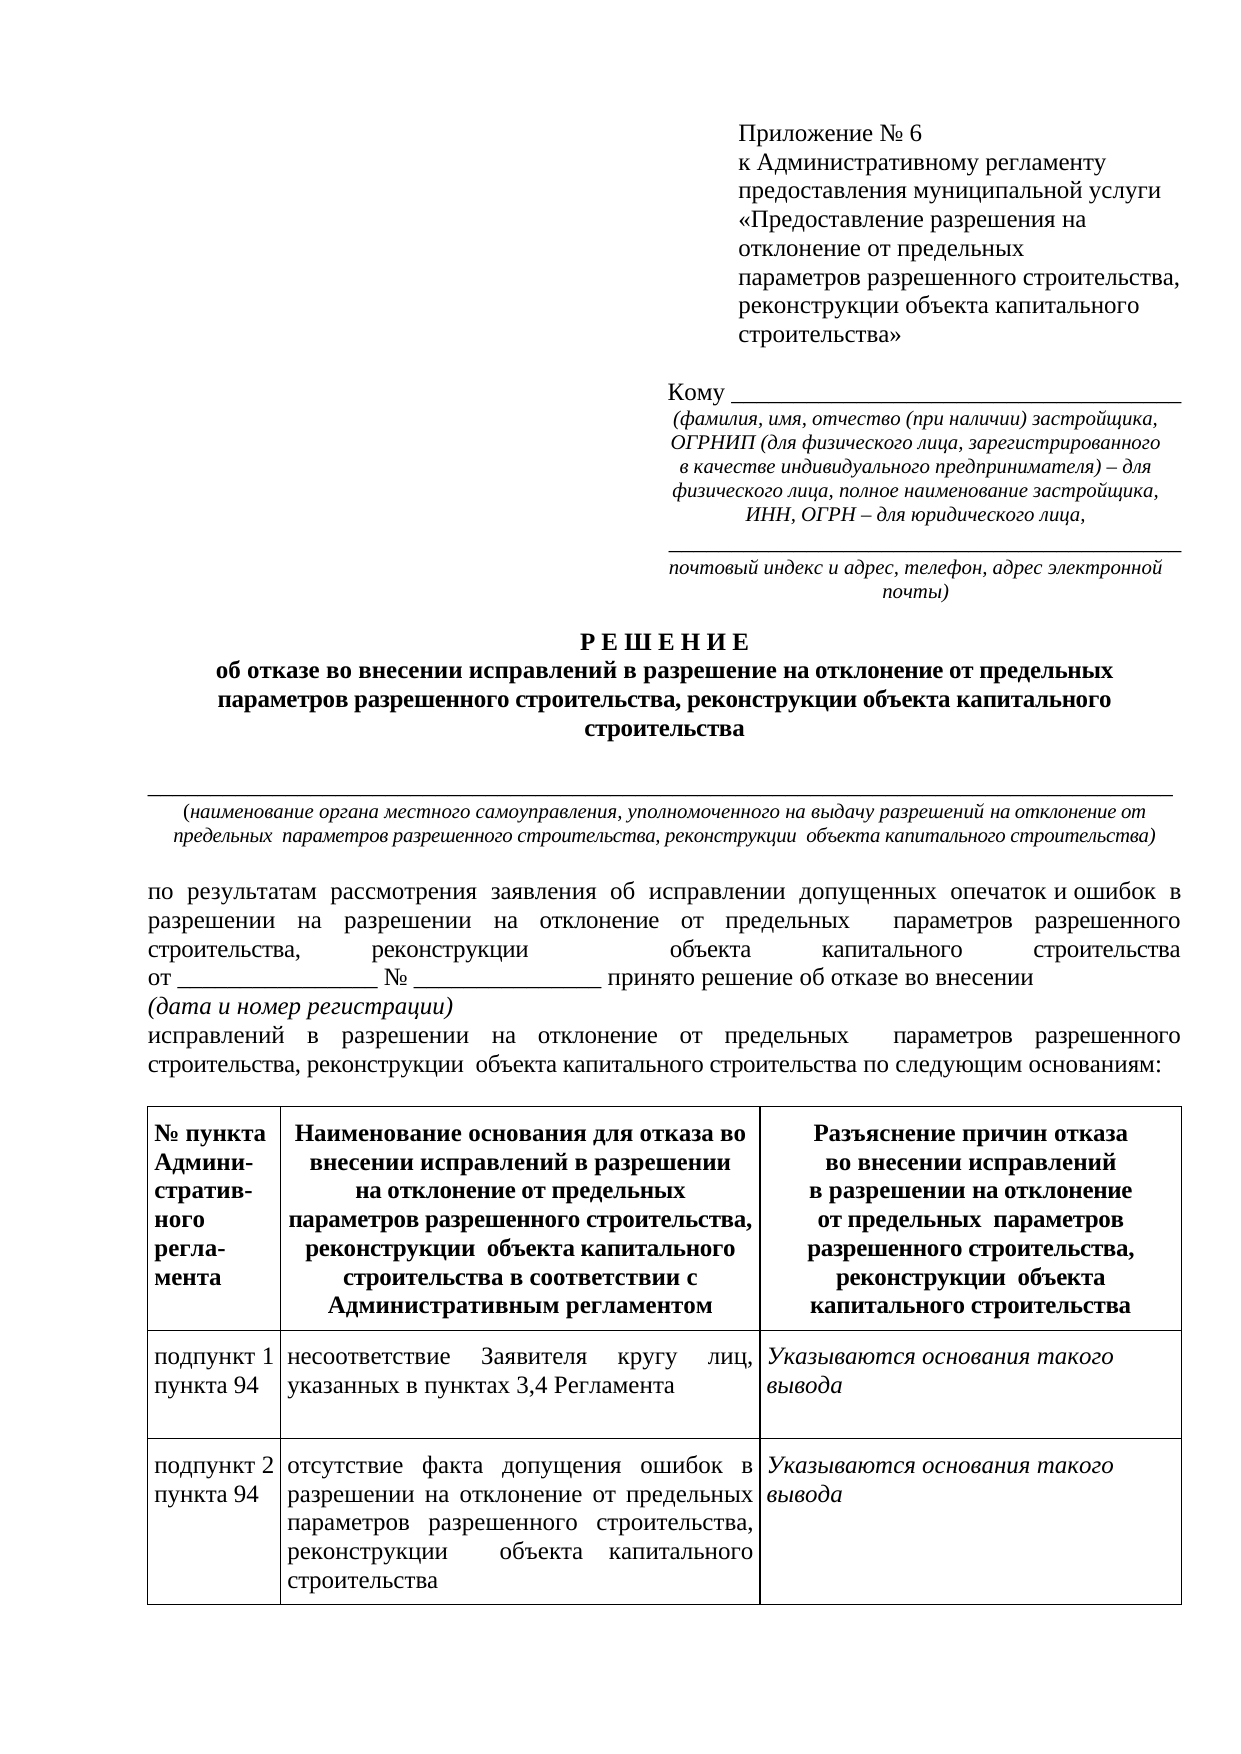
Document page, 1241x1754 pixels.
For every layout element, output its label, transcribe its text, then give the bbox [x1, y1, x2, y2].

text (фамилия, имя, отчество (при наличии) застройщика, ОГРНИП (для физического лица, зарегистрированного в качестве индивидуального предпринимателя) – для физического лица, полное наименование застройщика, ИНН, ОГРН – для юридического лица, [650, 406, 1181, 526]
table_cell несоответствие Заявителя кругу лиц, указанных в пунктах 3,4 Регламента [281, 1331, 759, 1438]
text (дата и номер регистрации) [148, 991, 1181, 1020]
text почтовый индекс и адрес, телефон, адрес электронной почты) [650, 555, 1181, 603]
table_header № пункта Админи-стратив-ного регла-мента [148, 1107, 280, 1330]
text Приложение № 6 [738, 118, 1181, 147]
text __________________________________________________________________________________ [148, 771, 1181, 799]
table_cell Указываются основания такого вывода [761, 1331, 1181, 1438]
text _________________________________________ [148, 526, 1181, 555]
table_cell Указываются основания такого вывода [761, 1439, 1181, 1604]
table_header Разъяснение причин отказа во внесении исправлений в разрешении на отклонение от предельных параметров разрешенного строительства, реконструкции объекта капитального строительства [761, 1107, 1181, 1330]
text Р Е Ш Е Н И Е об отказе во внесении исправлений в разрешение на отклонение от предельных параметров разрешенного строительства, реконструкции объекта капитального строительства [148, 627, 1181, 742]
text к Административному регламенту предоставления муниципальной услуги «Предоставление разрешения на отклонение от предельных [738, 147, 1181, 262]
text (наименование органа местного самоуправления, уполномоченного на выдачу разрешений на отклонение от предельных параметров разрешенного строительства, реконструкции объекта капитального строительства) [148, 799, 1181, 847]
text реконструкции объекта капитального [738, 291, 1181, 319]
table_cell подпункт 2 пункта 94 [148, 1439, 280, 1604]
text параметров разрешенного строительства, [738, 262, 1181, 291]
text исправлений в разрешении на отклонение от предельных параметров разрешенного строительства, реконструкции объекта капитального строительства по следующим основаниям: [148, 1020, 1181, 1077]
text строительства» [738, 319, 1181, 348]
table_cell отсутствие факта допущения ошибок в разрешении на отклонение от предельных параметров разрешенного строительства, реконструкции объекта капитального строительства [281, 1439, 759, 1604]
table_header Наименование основания для отказа во внесении исправлений в разрешении на отклонение от предельных параметров разрешенного строительства, реконструкции объекта капитального строительства в соответствии с Административным регламентом [281, 1107, 759, 1330]
table_cell подпункт 1 пункта 94 [148, 1331, 280, 1438]
text по результатам рассмотрения заявления об исправлении допущенных опечаток и ошибок в разрешении на разрешении на отклонение от предельных параметров разрешенного строительства, реконструкции объекта капитального строительства от ________________ № _______________ принято решение об отказе во внесении [148, 876, 1181, 991]
subtitle Кому ____________________________________ [148, 377, 1181, 406]
